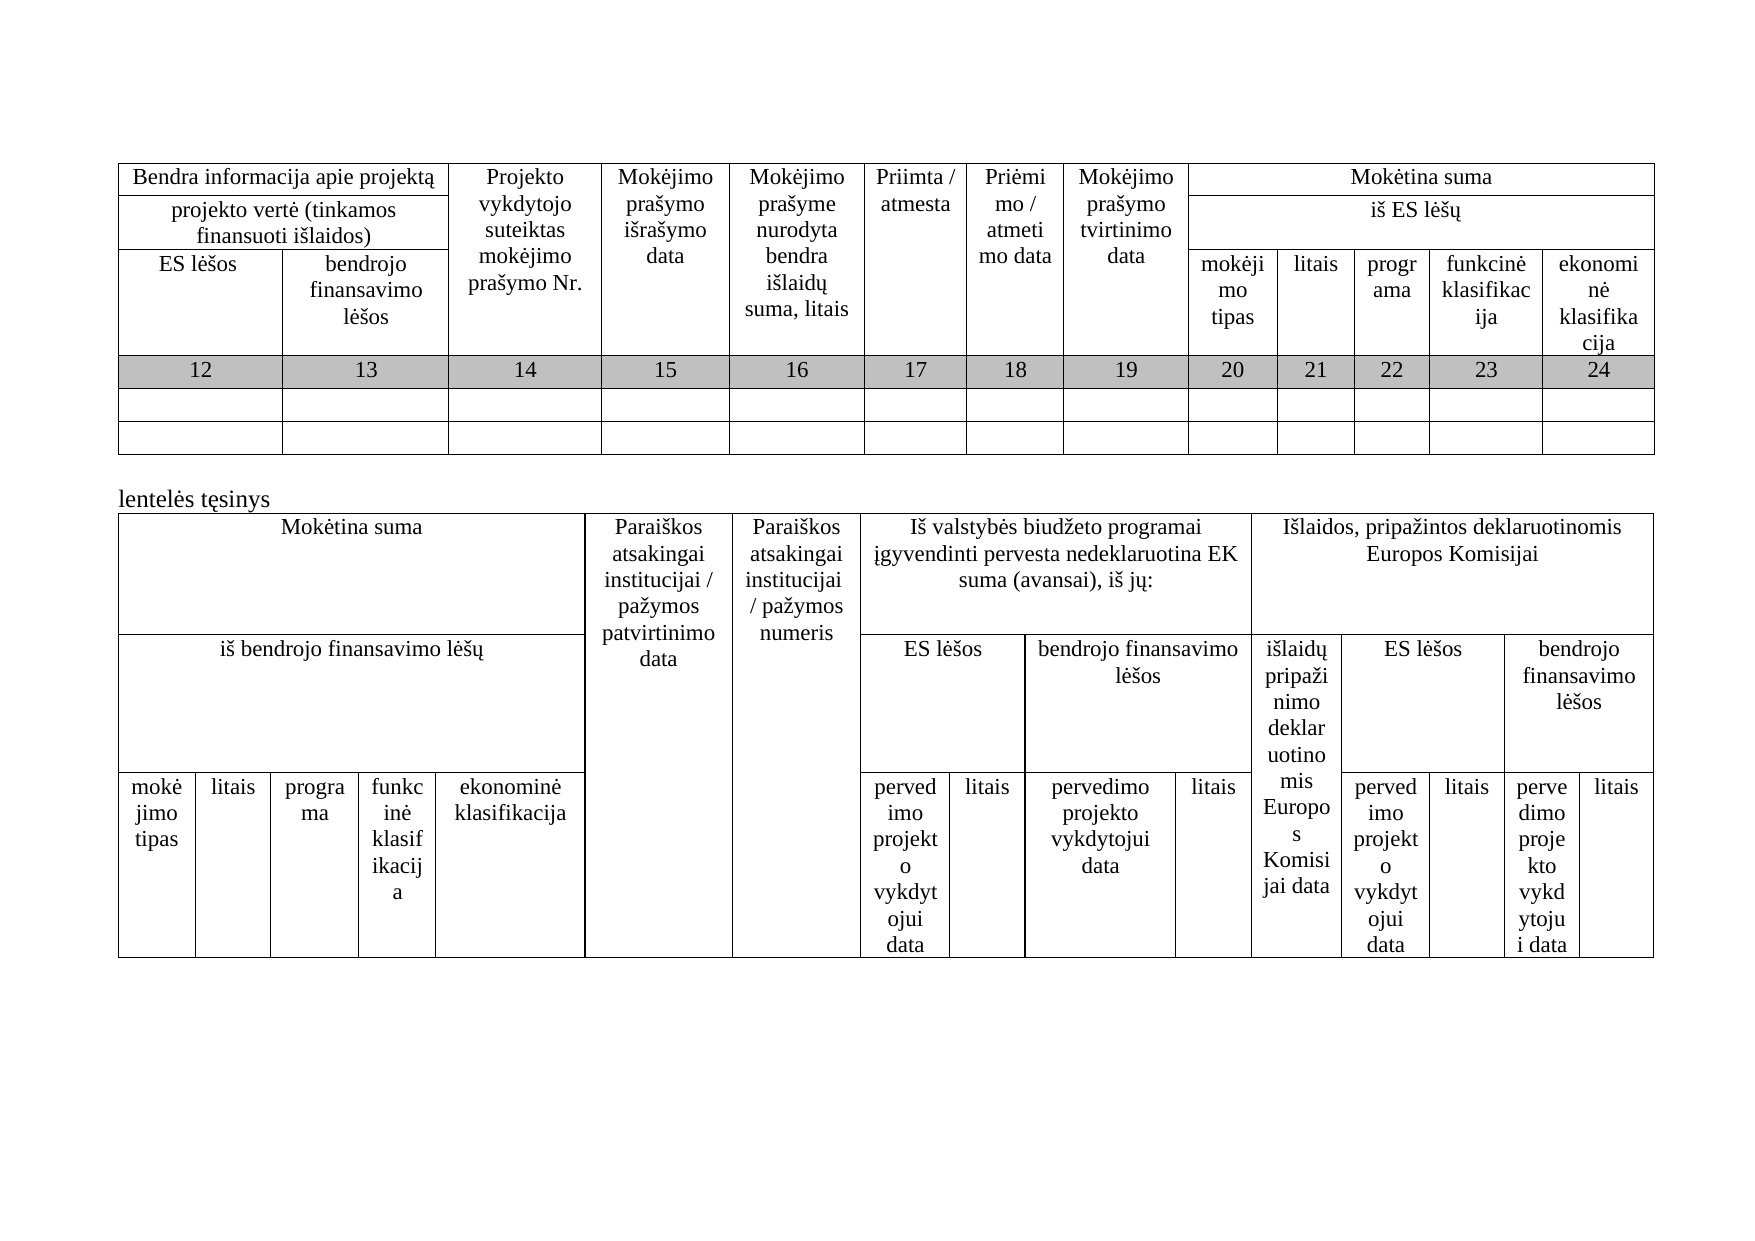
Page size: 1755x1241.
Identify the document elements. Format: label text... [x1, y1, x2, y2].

table_cell bendrojo finansavimo lėšos [1505, 635, 1653, 772]
table_cell 16 [730, 356, 864, 388]
table_cell [119, 422, 282, 454]
table_cell ekonominė klasifikacija [436, 773, 584, 957]
table_cell [449, 389, 601, 421]
table_cell [967, 422, 1063, 454]
table_cell [1430, 389, 1542, 421]
table_cell [283, 389, 448, 421]
table_cell ES lėšos [861, 635, 1024, 772]
table_header Paraiškos atsakingai institucijai / pažymos patvirtinimo data [586, 514, 732, 957]
table_cell [1278, 389, 1354, 421]
table_cell ekonominė klasifikacija [1543, 250, 1654, 355]
table_cell [1189, 389, 1277, 421]
table_header Paraiškos atsakingai institucijai / pažymos numeris [733, 514, 860, 957]
table_cell [730, 389, 864, 421]
table_cell iš ES lėšų [1189, 196, 1654, 249]
table_cell 21 [1278, 356, 1354, 388]
table_cell 12 [119, 356, 282, 388]
table_cell [1543, 422, 1654, 454]
table_cell 18 [967, 356, 1063, 388]
table_header Mokėjimo prašymo tvirtinimo data [1064, 164, 1188, 355]
table_cell mokėjimo tipas [1189, 250, 1277, 355]
table_cell 17 [865, 356, 966, 388]
table_cell pervedimo projekto vykdytojui data [1342, 773, 1429, 957]
table_cell [1355, 389, 1429, 421]
table_cell [1064, 422, 1188, 454]
table_cell pervedimo projekto vykdytojui data [861, 773, 949, 957]
table_cell 20 [1189, 356, 1277, 388]
table_cell bendrojo finansavimo lėšos [1026, 635, 1251, 772]
table_header Priimta / atmesta [865, 164, 966, 355]
table_cell projekto vertė (tinkamos finansuoti išlaidos) [119, 196, 448, 249]
table_cell išlaidų pripažinimo deklaruotinomis Europos Komisijai data [1252, 635, 1341, 957]
table_header Išlaidos, pripažintos deklaruotinomis Europos Komisijai [1252, 514, 1653, 634]
table_cell [602, 422, 729, 454]
table_cell [283, 422, 448, 454]
table_cell [1189, 422, 1277, 454]
table_cell litais [1430, 773, 1504, 957]
text lentelės tęsinys [118, 484, 1636, 512]
table_cell 19 [1064, 356, 1188, 388]
table_cell ES lėšos [1342, 635, 1504, 772]
table_cell [730, 422, 864, 454]
table_cell [1064, 389, 1188, 421]
table_cell programa [1355, 250, 1429, 355]
table_header Mokėtina suma [119, 514, 584, 634]
table_cell iš bendrojo finansavimo lėšų [119, 635, 584, 772]
table_cell 22 [1355, 356, 1429, 388]
table_cell [602, 389, 729, 421]
table_cell pervedimo projekto vykdytojui data [1026, 773, 1175, 957]
table_cell litais [196, 773, 270, 957]
table_header Iš valstybės biudžeto programai įgyvendinti pervesta nedeklaruotina EK suma (avansai), iš jų: [861, 514, 1251, 634]
table_header Bendra informacija apie projektą [119, 164, 448, 195]
table_cell funkcinė klasifikacija [359, 773, 435, 957]
table_cell programa [271, 773, 358, 957]
table_cell litais [950, 773, 1024, 957]
table_cell bendrojo finansavimo lėšos [283, 250, 448, 355]
table_cell mokėjimo tipas [119, 773, 195, 957]
table_cell litais [1278, 250, 1354, 355]
table_cell funkcinė klasifikacija [1430, 250, 1542, 355]
table_cell [865, 422, 966, 454]
table_header Mokėjimo prašymo išrašymo data [602, 164, 729, 355]
table_cell 24 [1543, 356, 1654, 388]
table_cell [967, 389, 1063, 421]
table_cell litais [1176, 773, 1251, 957]
table_cell pervedimo projekto vykdytojui data [1505, 773, 1579, 957]
table_cell 15 [602, 356, 729, 388]
table_header Priėmimo / atmetimo data [967, 164, 1063, 355]
table_cell [1430, 422, 1542, 454]
table_cell 14 [449, 356, 601, 388]
table_cell ES lėšos [119, 250, 282, 355]
table_cell 13 [283, 356, 448, 388]
table_cell [1543, 389, 1654, 421]
table_cell litais [1580, 773, 1653, 957]
table_header Mokėjimo prašyme nurodyta bendra išlaidų suma, litais [730, 164, 864, 355]
table_cell [1355, 422, 1429, 454]
table_cell 23 [1430, 356, 1542, 388]
table_cell [865, 389, 966, 421]
table_cell [1278, 422, 1354, 454]
table_cell [119, 389, 282, 421]
table_header Projekto vykdytojo suteiktas mokėjimo prašymo Nr. [449, 164, 601, 355]
table_cell [449, 422, 601, 454]
table_header Mokėtina suma [1189, 164, 1654, 195]
